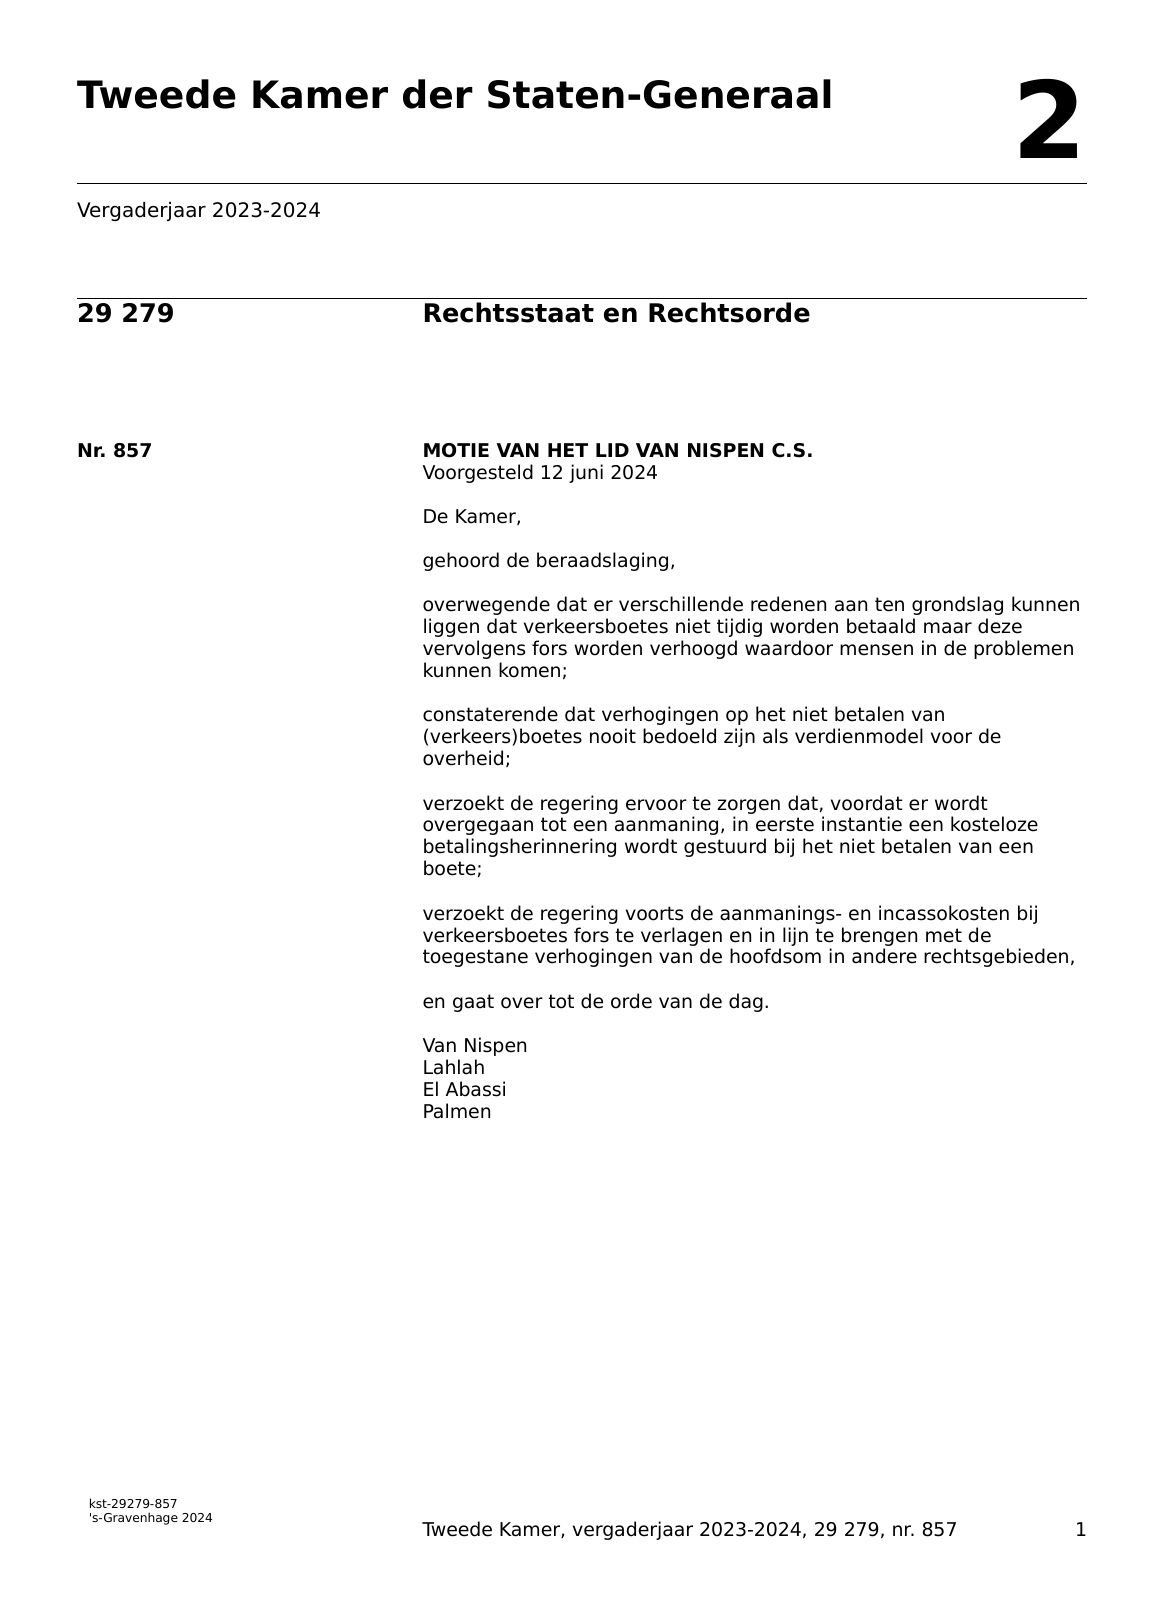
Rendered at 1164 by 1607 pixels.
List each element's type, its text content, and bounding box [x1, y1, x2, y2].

text De Kamer, [422, 506, 1087, 528]
text Lahlah [422, 1057, 1087, 1079]
text verzoekt de regering ervoor te zorgen dat, voordat er wordt overgegaan tot een aanmaning, in eerste instantie een kosteloze betalingsherinnering wordt gestuurd bij het niet betalen van een boete; [422, 792, 1087, 880]
text kst-29279-857 [88, 1497, 323, 1511]
text El Abassi [422, 1079, 1087, 1101]
table_header Tweede Kamer der Staten-Generaal [77, 59, 886, 183]
text overwegende dat er verschillende redenen aan ten grondslag kunnen liggen dat verkeersboetes niet tijdig worden betaald maar deze vervolgens fors worden verhoogd waardoor mensen in de problemen kunnen komen; [422, 594, 1087, 682]
text 's-Gravenhage 2024 [88, 1511, 323, 1525]
subtitle 29 279 Rechtsstaat en Rechtsorde [77, 299, 1087, 329]
text Voorgesteld 12 juni 2024 [422, 462, 1087, 484]
text verzoekt de regering voorts de aanmanings- en incassokosten bij verkeersboetes fors te verlagen en in lijn te brengen met de toegestane verhogingen van de hoofdsom in andere rechtsgebieden, [422, 902, 1087, 968]
text gehoord de beraadslaging, [422, 550, 1087, 572]
text Palmen [422, 1101, 1087, 1123]
table_cell Vergaderjaar 2023-2024 [77, 184, 1087, 298]
table_header 2 [886, 59, 1087, 183]
subtitle Nr. 857 MOTIE VAN HET LID VAN NISPEN C.S. [77, 440, 1087, 462]
text constaterende dat verhogingen op het niet betalen van (verkeers)boetes nooit bedoeld zijn als verdienmodel voor de overheid; [422, 704, 1087, 770]
text en gaat over tot de orde van de dag. [422, 991, 1087, 1013]
text Van Nispen [422, 1035, 1087, 1057]
